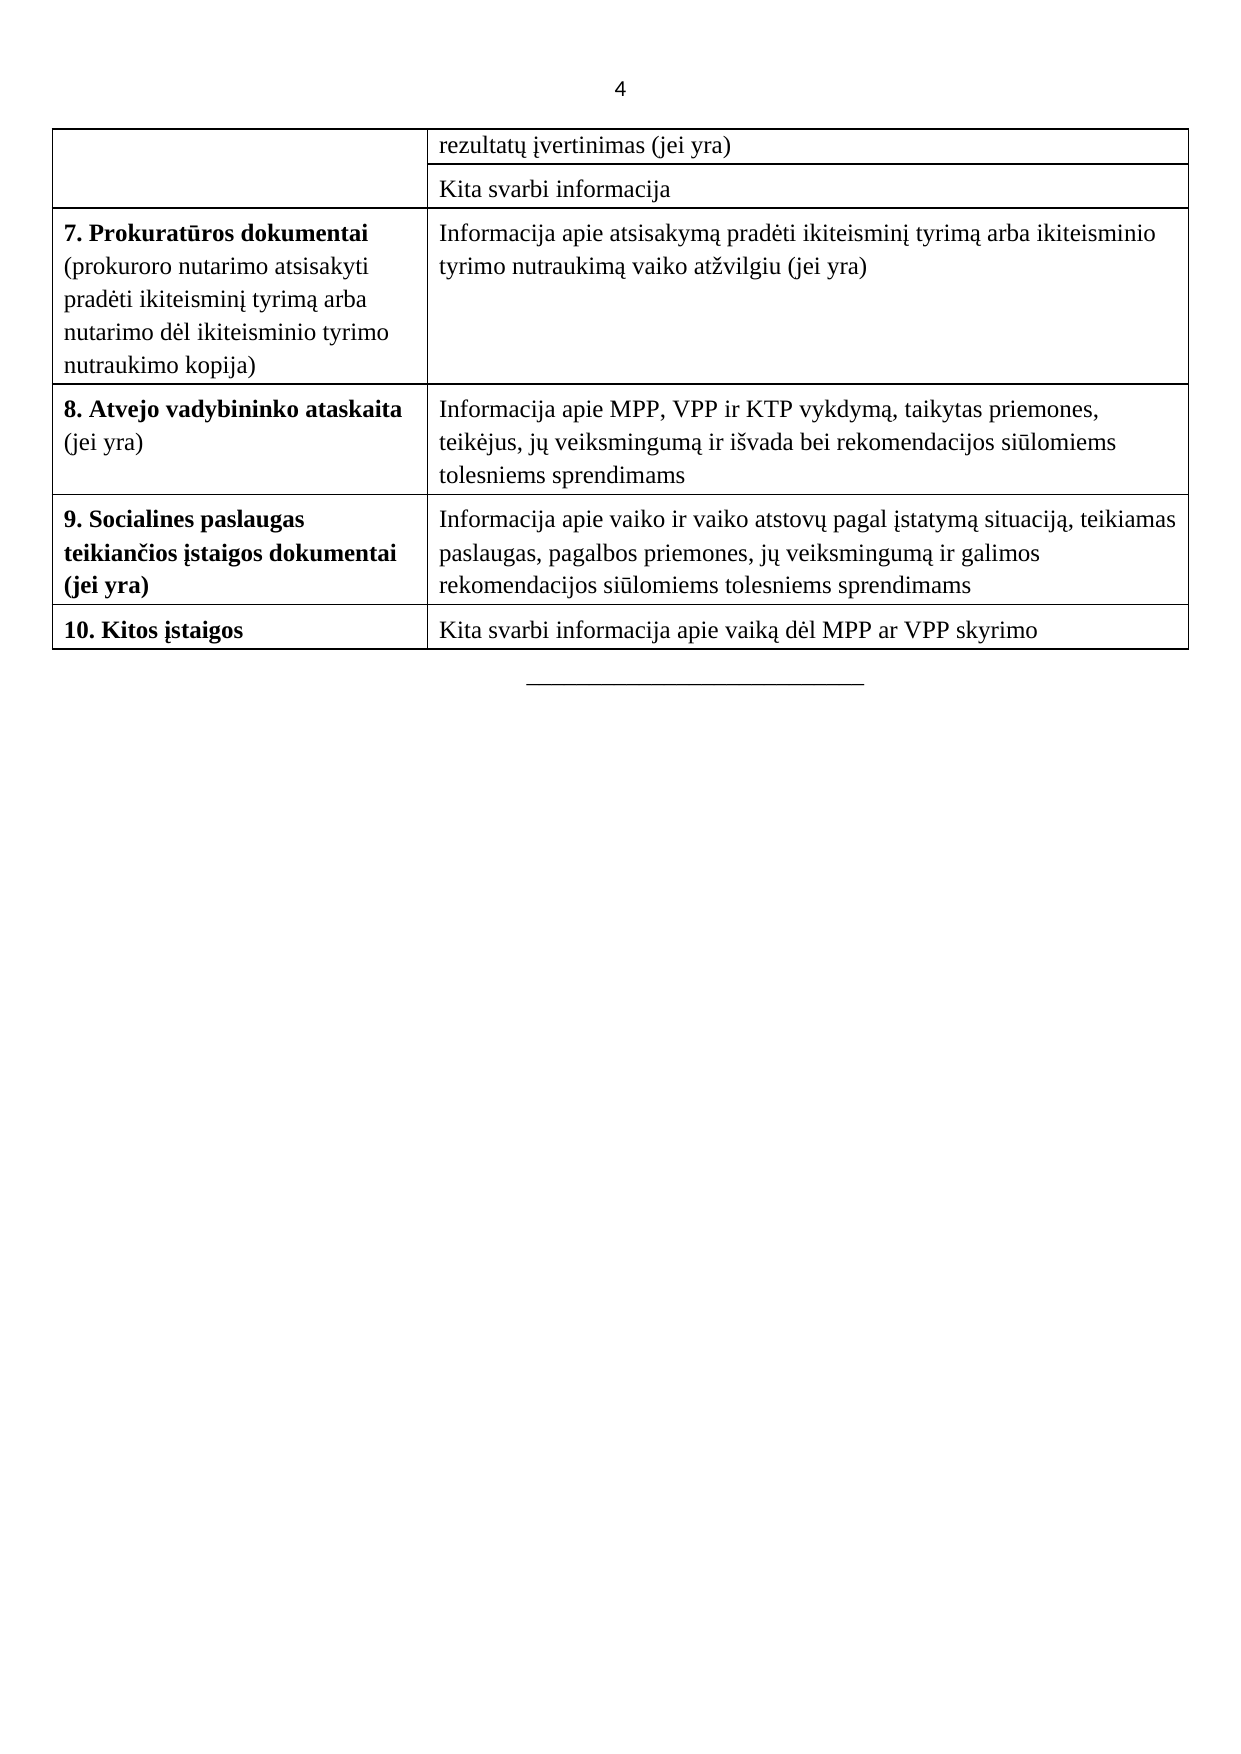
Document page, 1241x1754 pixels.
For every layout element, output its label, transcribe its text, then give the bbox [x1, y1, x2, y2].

text ___________________________ [89, 659, 1152, 688]
table_cell Informacija apie vaiko ir vaiko atstovų pagal įstatymą situaciją, teikiamas paslaugas, pagalbos priemones, jų veiksmingumą ir galimos rekomendacijos siūlomiems tolesniems sprendimams [428, 495, 1188, 604]
table_cell Kita svarbi informacija [428, 165, 1188, 207]
table_cell [53, 130, 427, 207]
table_cell 8. Atvejo vadybininko ataskaita (jei yra) [53, 385, 427, 493]
table_cell rezultatų įvertinimas (jei yra) [428, 130, 1188, 163]
table_cell Informacija apie MPP, VPP ir KTP vykdymą, taikytas priemones, teikėjus, jų veiksmingumą ir išvada bei rekomendacijos siūlomiems tolesniems sprendimams [428, 385, 1188, 493]
table_cell 9. Socialines paslaugas teikiančios įstaigos dokumentai (jei yra) [53, 495, 427, 604]
table_cell Kita svarbi informacija apie vaiką dėl MPP ar VPP skyrimo [428, 605, 1188, 648]
table_cell 7. Prokuratūros dokumentai (prokuroro nutarimo atsisakyti pradėti ikiteisminį tyrimą arba nutarimo dėl ikiteisminio tyrimo nutraukimo kopija) [53, 209, 427, 383]
table_cell Informacija apie atsisakymą pradėti ikiteisminį tyrimą arba ikiteisminio tyrimo nutraukimą vaiko atžvilgiu (jei yra) [428, 209, 1188, 383]
table_cell 10. Kitos įstaigos [53, 605, 427, 648]
